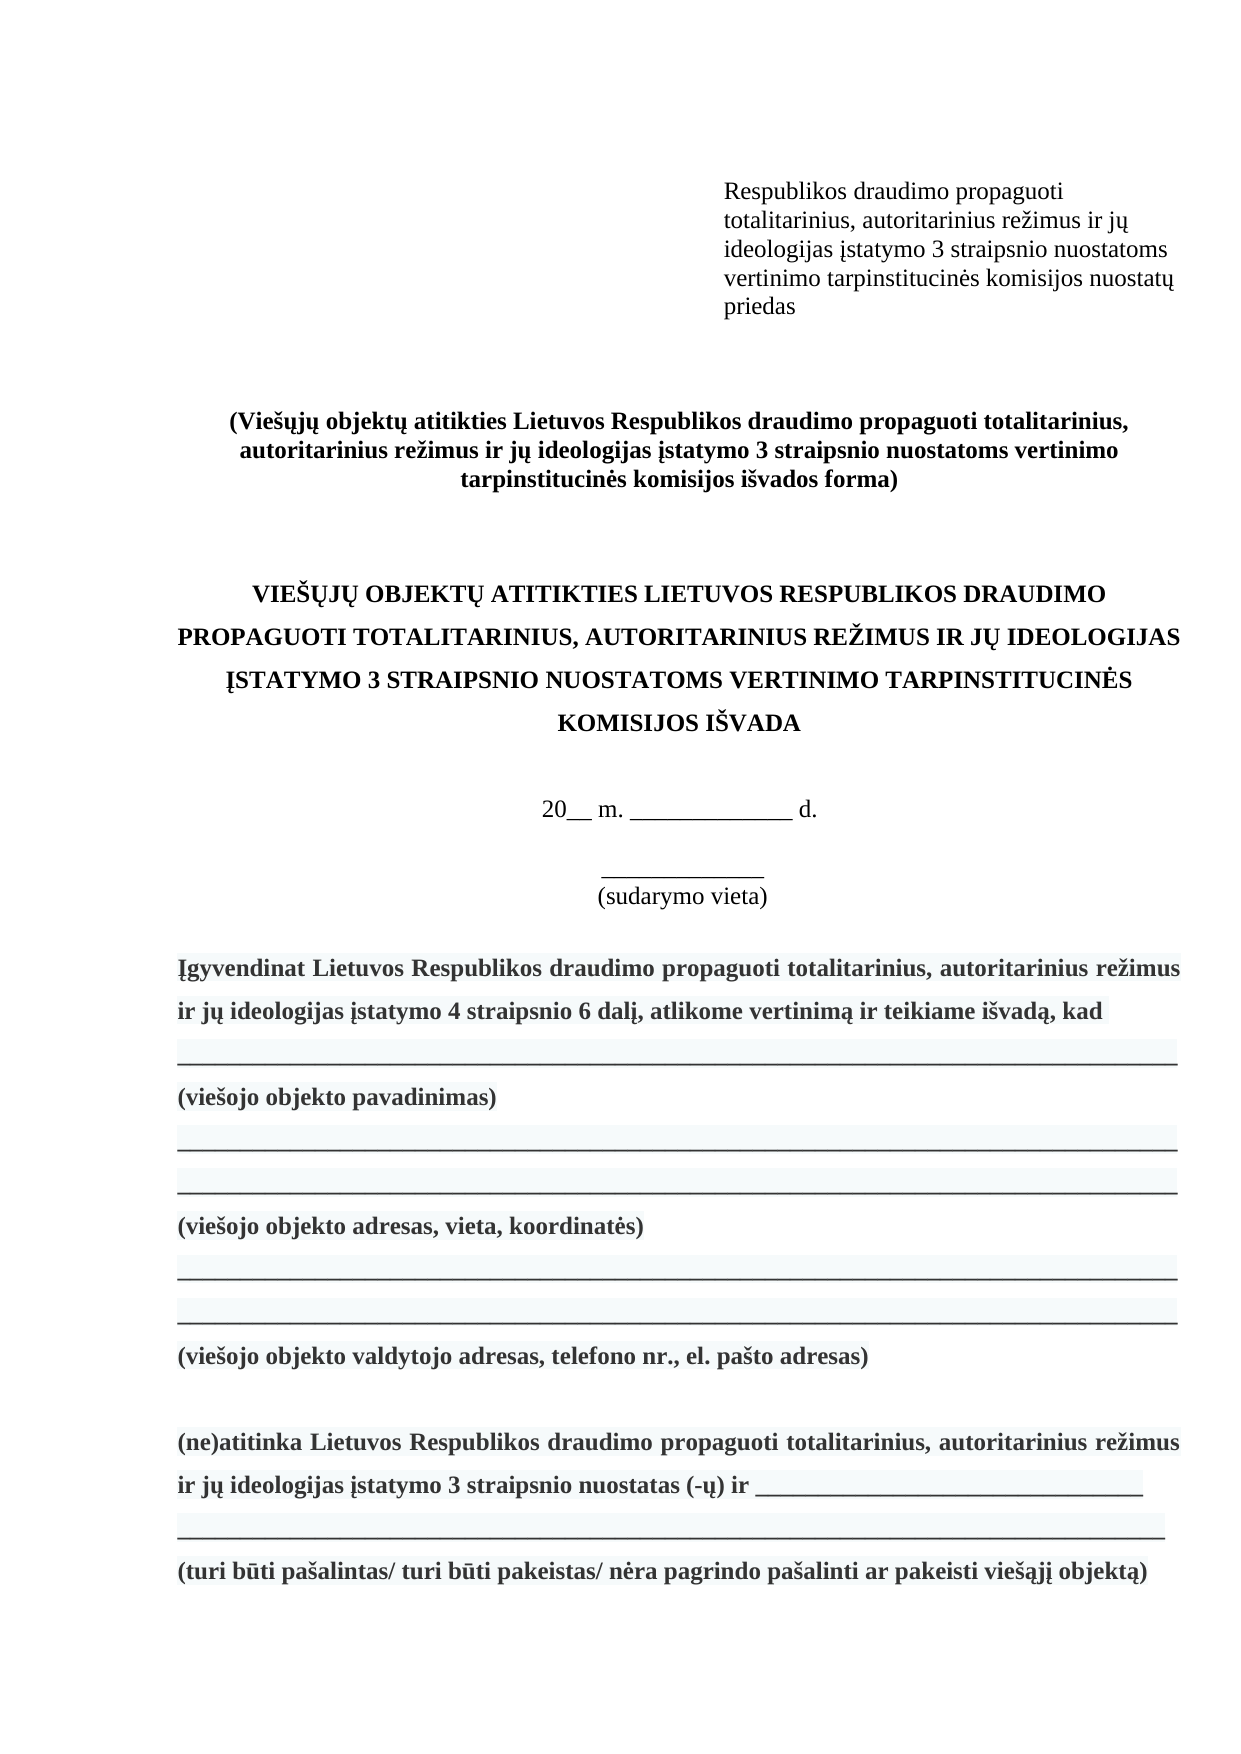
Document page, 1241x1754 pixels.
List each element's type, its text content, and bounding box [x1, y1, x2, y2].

text 20__ m. _____________ d. [177, 794, 1188, 823]
text Respublikos draudimo propaguoti totalitarinius, autoritarinius režimus ir jų ideologijas įstatymo 3 straipsnio nuostatoms vertinimo tarpinstitucinės komisijos nuostatų [723, 176, 1181, 291]
text (turi būti pašalintas/ turi būti pakeistas/ nėra pagrindo pašalinti ar pakeisti viešąjį objektą) [177, 1556, 1181, 1585]
text ________________________________________________________________________________ [177, 1168, 1181, 1197]
text (Viešųjų objektų atitikties Lietuvos Respublikos draudimo propaguoti totalitarinius, autoritarinius režimus ir jų ideologijas įstatymo 3 straipsnio nuostatoms vertinimo tarpinstitucinės komisijos išvados forma) [177, 406, 1181, 493]
text Įgyvendinat Lietuvos Respublikos draudimo propaguoti totalitarinius, autoritarinius režimus ir jų ideologijas įstatymo 4 straipsnio 6 dalį, atlikome vertinimą ir teikiame išvadą, kad [177, 953, 1181, 1024]
text priedas [723, 291, 1181, 320]
text ________________________________________________________________________________ [177, 1125, 1181, 1154]
text (viešojo objekto valdytojo adresas, telefono nr., el. pašto adresas) [177, 1341, 1181, 1369]
text ________________________________________________________________________________ [177, 1039, 1181, 1068]
text (viešojo objekto pavadinimas) [177, 1082, 1181, 1111]
text _______________________________________________________________________________ [177, 1513, 1181, 1542]
text (sudarymo vieta) [177, 881, 1188, 909]
text ________________________________________________________________________________________________________________________________________________________________ [177, 1254, 1181, 1326]
text (viešojo objekto adresas, vieta, koordinatės) [177, 1211, 1181, 1240]
text (ne)atitinka Lietuvos Respublikos draudimo propaguoti totalitarinius, autoritarinius režimus ir jų ideologijas įstatymo 3 straipsnio nuostatas (-ų) ir _______________________________ [177, 1427, 1181, 1499]
text VIEŠŲJŲ OBJEKTŲ ATITIKTIES LIETUVOS RESPUBLIKOS DRAUDIMO PROPAGUOTI TOTALITARINIUS, AUTORITARINIUS REŽIMUS IR JŲ IDEOLOGIJAS ĮSTATYMO 3 STRAIPSNIO NUOSTATOMS VERTINIMO TARPINSTITUCINĖS KOMISIJOS IŠVADA [177, 579, 1181, 737]
text _____________ [177, 852, 1188, 881]
